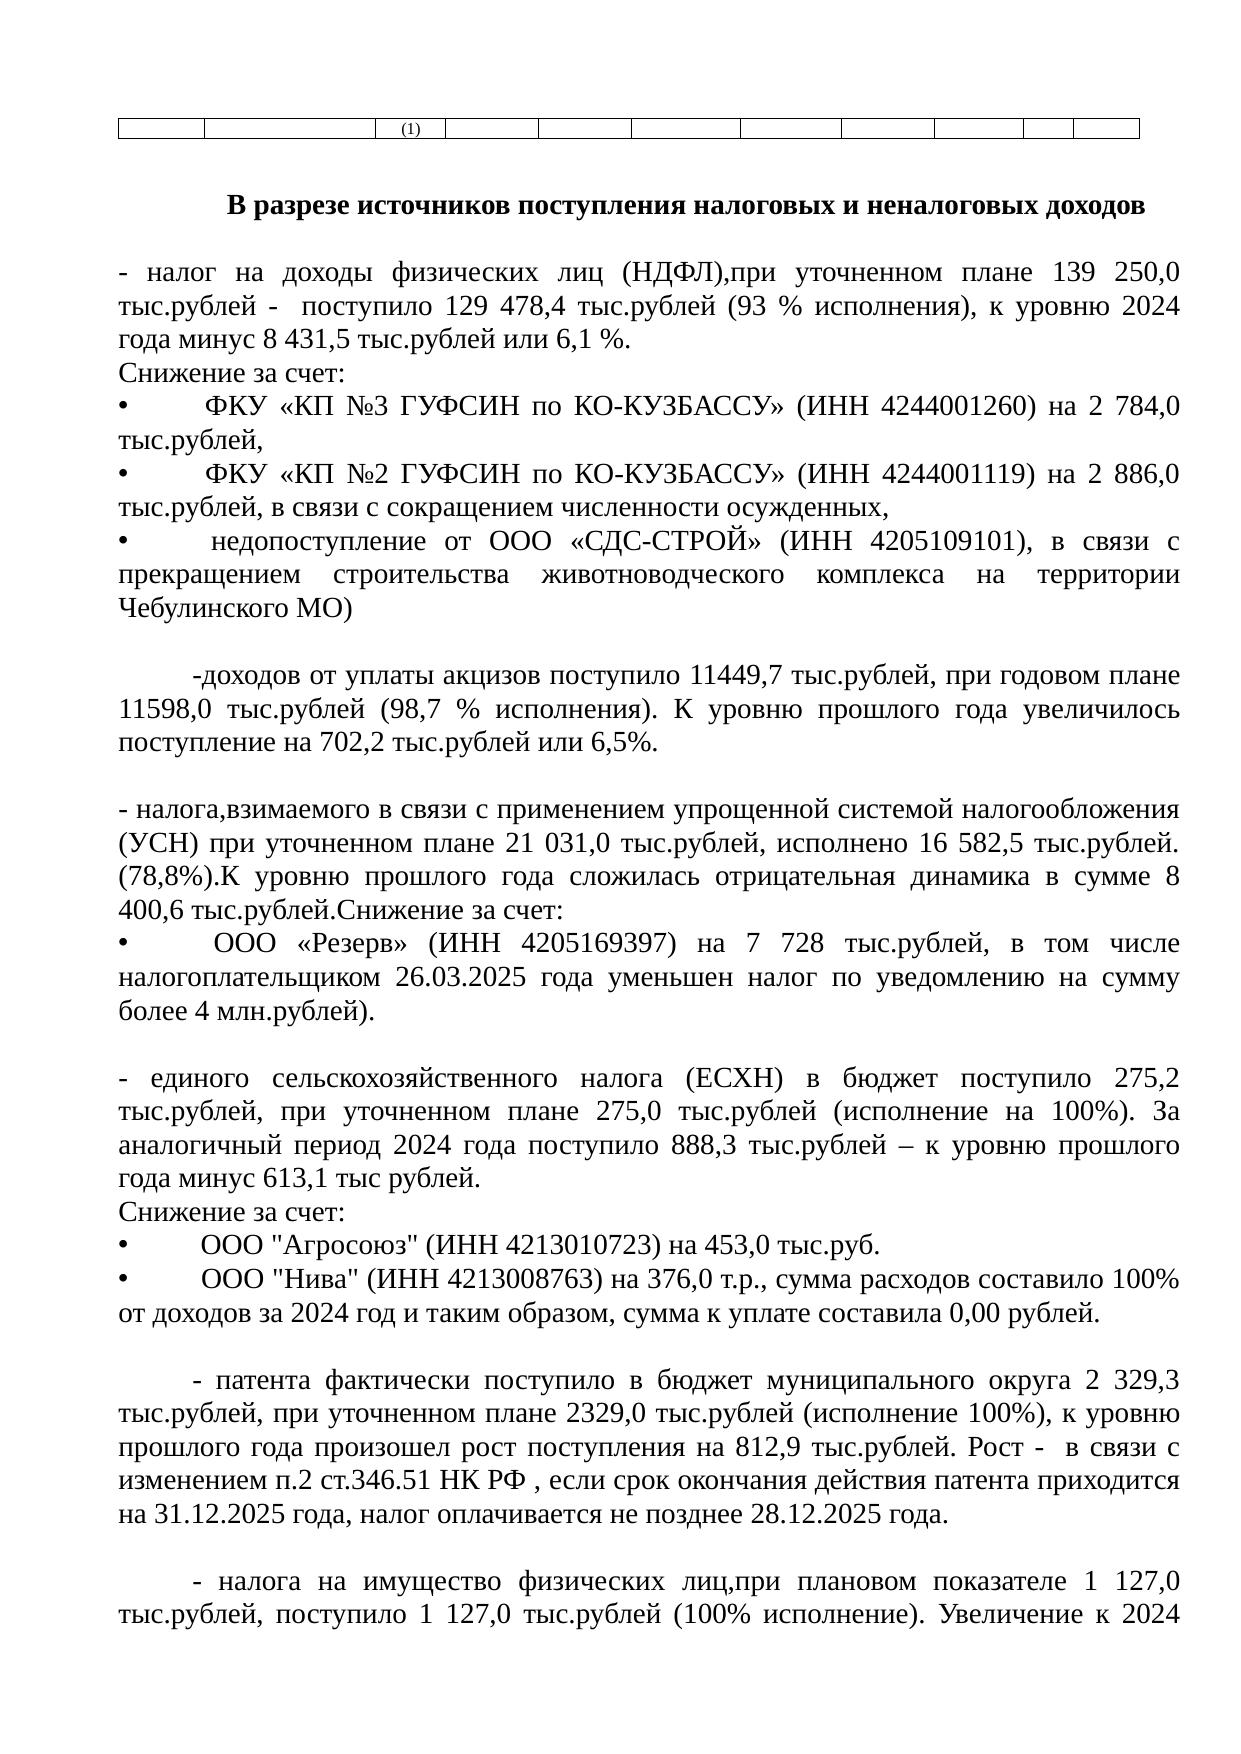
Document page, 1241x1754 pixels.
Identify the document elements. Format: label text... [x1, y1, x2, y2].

text - налога на имущество физических лиц,при плановом показателе 1 127,0 тыс.рублей, поступило 1 127,0 тыс.рублей (100% исполнение). Увеличение к 2024 [118, 1563, 1181, 1630]
table_cell [842, 119, 934, 138]
table_cell [935, 119, 1023, 138]
list ФКУ «КП №3 ГУФСИН по КО-КУЗБАССУ» (ИНН 4244001260) на 2 784,0 тыс.рублей, [118, 388, 1181, 456]
text В разрезе источников поступления налоговых и неналоговых доходов [118, 187, 1181, 221]
table_cell [539, 119, 631, 138]
table_cell [741, 119, 841, 138]
table_cell [205, 119, 375, 138]
table_cell [446, 119, 538, 138]
text - единого сельскохозяйственного налога (ЕСХН) в бюджет поступило 275,2 тыс.рублей, при уточненном плане 275,0 тыс.рублей (исполнение на 100%). За аналогичный период 2024 года поступило 888,3 тыс.рублей – к уровню прошлого года минус 613,1 тыс рублей. [118, 1060, 1181, 1194]
table_cell [1024, 119, 1073, 138]
list недопоступление от ООО «СДС-СТРОЙ» (ИНН 4205109101), в связи с прекращением строительства животноводческого комплекса на территории Чебулинского МО) [118, 523, 1181, 624]
text Снижение за счет: [118, 1194, 1181, 1227]
text Снижение за счет: [118, 355, 1181, 388]
table_cell [1074, 119, 1139, 138]
list ФКУ «КП №2 ГУФСИН по КО-КУЗБАССУ» (ИНН 4244001119) на 2 886,0 тыс.рублей, в связи с сокращением численности осужденных, [118, 456, 1181, 523]
table_cell (1) [376, 119, 445, 138]
text -доходов от уплаты акцизов поступило 11449,7 тыс.рублей, при годовом плане 11598,0 тыс.рублей (98,7 % исполнения). К уровню прошлого года увеличилось поступление на 702,2 тыс.рублей или 6,5%. [118, 657, 1181, 758]
text - патента фактически поступило в бюджет муниципального округа 2 329,3 тыс.рублей, при уточненном плане 2329,0 тыс.рублей (исполнение 100%), к уровню прошлого года произошел рост поступления на 812,9 тыс.рублей. Рост - в связи с изменением п.2 ст.346.51 НК РФ , если срок окончания действия патента приходится на 31.12.2025 года, налог оплачивается не позднее 28.12.2025 года. [118, 1362, 1181, 1529]
list ООО «Резерв» (ИНН 4205169397) на 7 728 тыс.рублей, в том числе налогоплательщиком 26.03.2025 года уменьшен налог по уведомлению на сумму более 4 млн.рублей). [118, 926, 1181, 1026]
table_cell [632, 119, 740, 138]
list ООО "Нива" (ИНН 4213008763) на 376,0 т.р., сумма расходов составило 100% от доходов за 2024 год и таким образом, сумма к уплате составила 0,00 рублей. [118, 1261, 1181, 1328]
list ООО "Агросоюз" (ИНН 4213010723) на 453,0 тыс.руб. [118, 1227, 1181, 1261]
text - налога,взимаемого в связи с применением упрощенной системой налогообложения (УСН) при уточненном плане 21 031,0 тыс.рублей, исполнено 16 582,5 тыс.рублей.(78,8%).К уровню прошлого года сложилась отрицательная динамика в сумме 8 400,6 тыс.рублей.Снижение за счет: [118, 791, 1181, 926]
text - налог на доходы физических лиц (НДФЛ),при уточненном плане 139 250,0 тыс.рублей - поступило 129 478,4 тыс.рублей (93 % исполнения), к уровню 2024 года минус 8 431,5 тыс.рублей или 6,1 %. [118, 254, 1181, 355]
